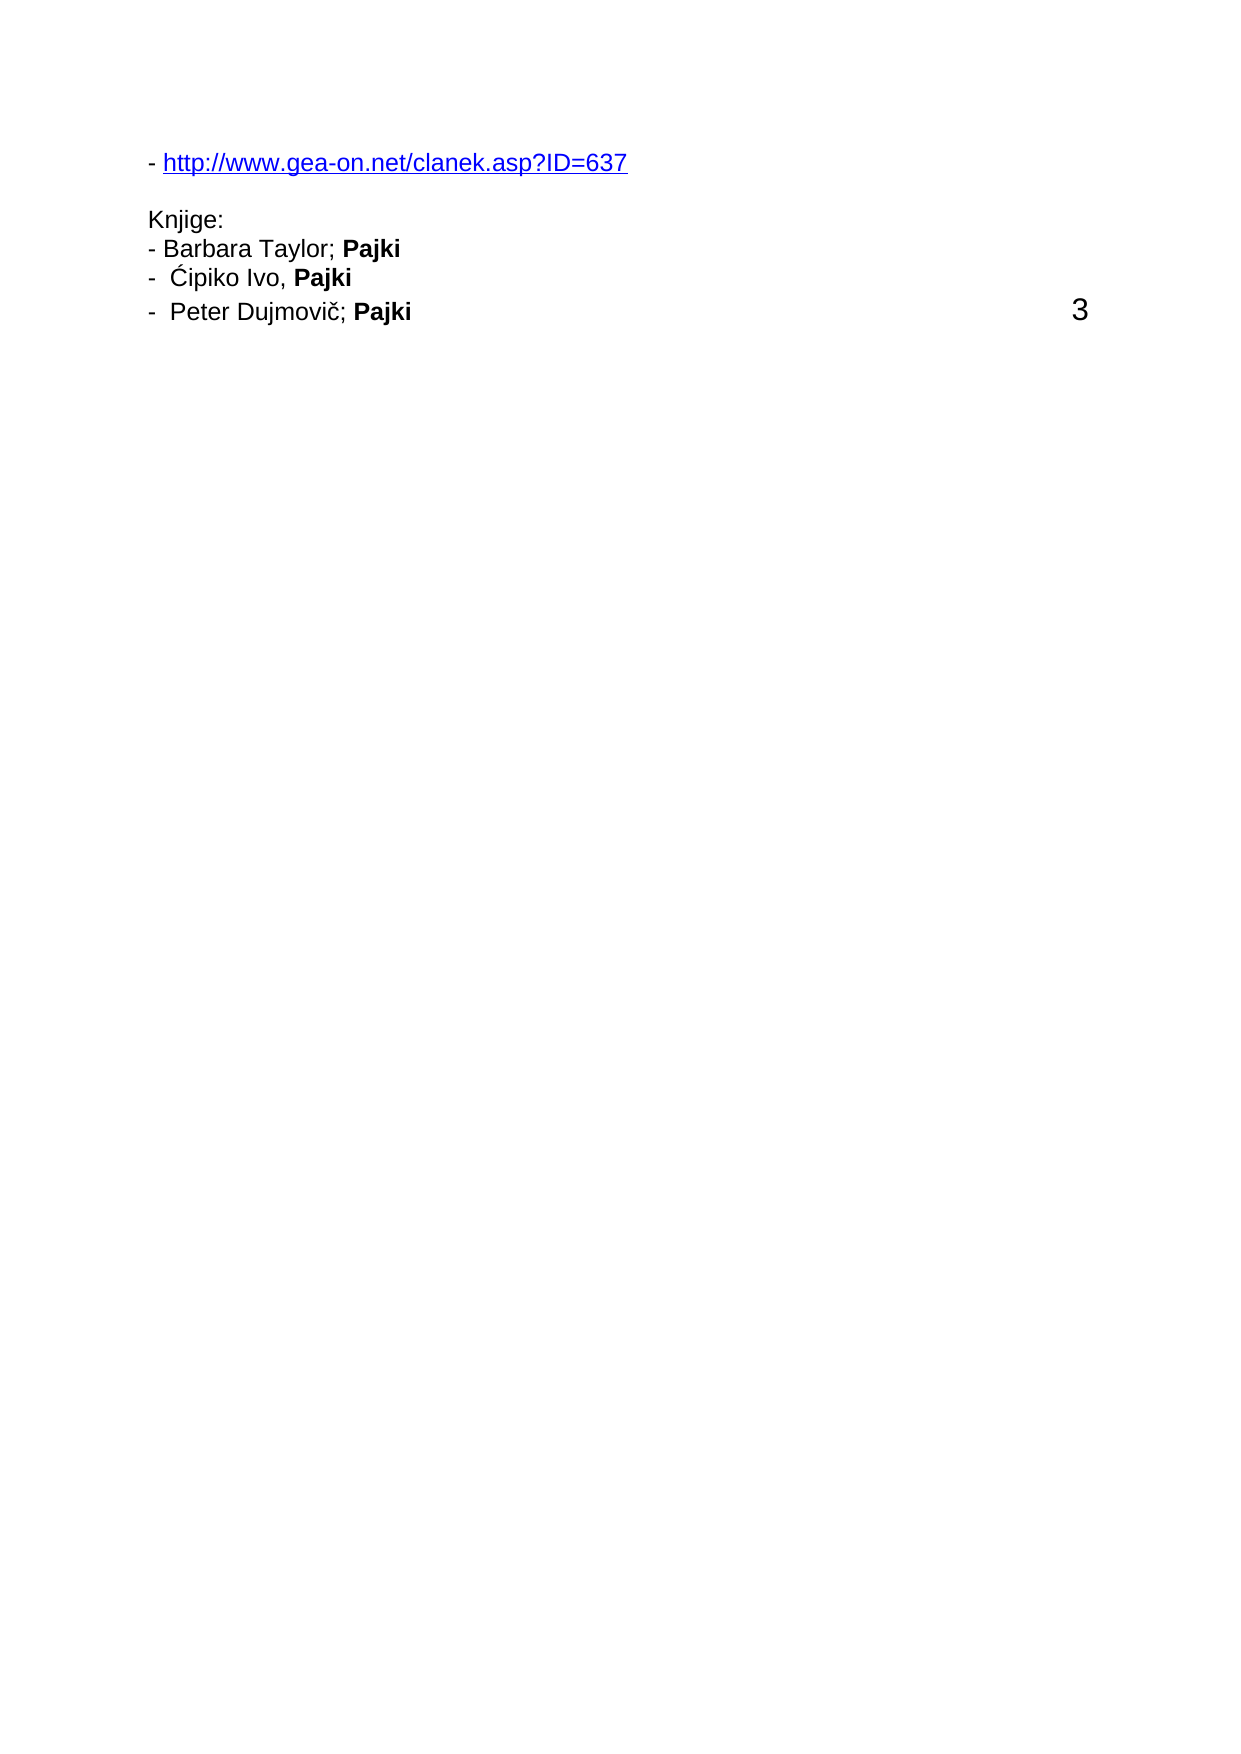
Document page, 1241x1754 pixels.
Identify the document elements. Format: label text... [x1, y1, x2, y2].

text Knjige: - Barbara Taylor; Pajki [148, 205, 1093, 263]
text - Peter Dujmovič; Pajki 3 [148, 291, 1093, 327]
text - http://www.gea-on.net/clanek.asp?ID=637 [148, 148, 1093, 176]
text - Ćipiko Ivo, Pajki [148, 263, 1093, 291]
